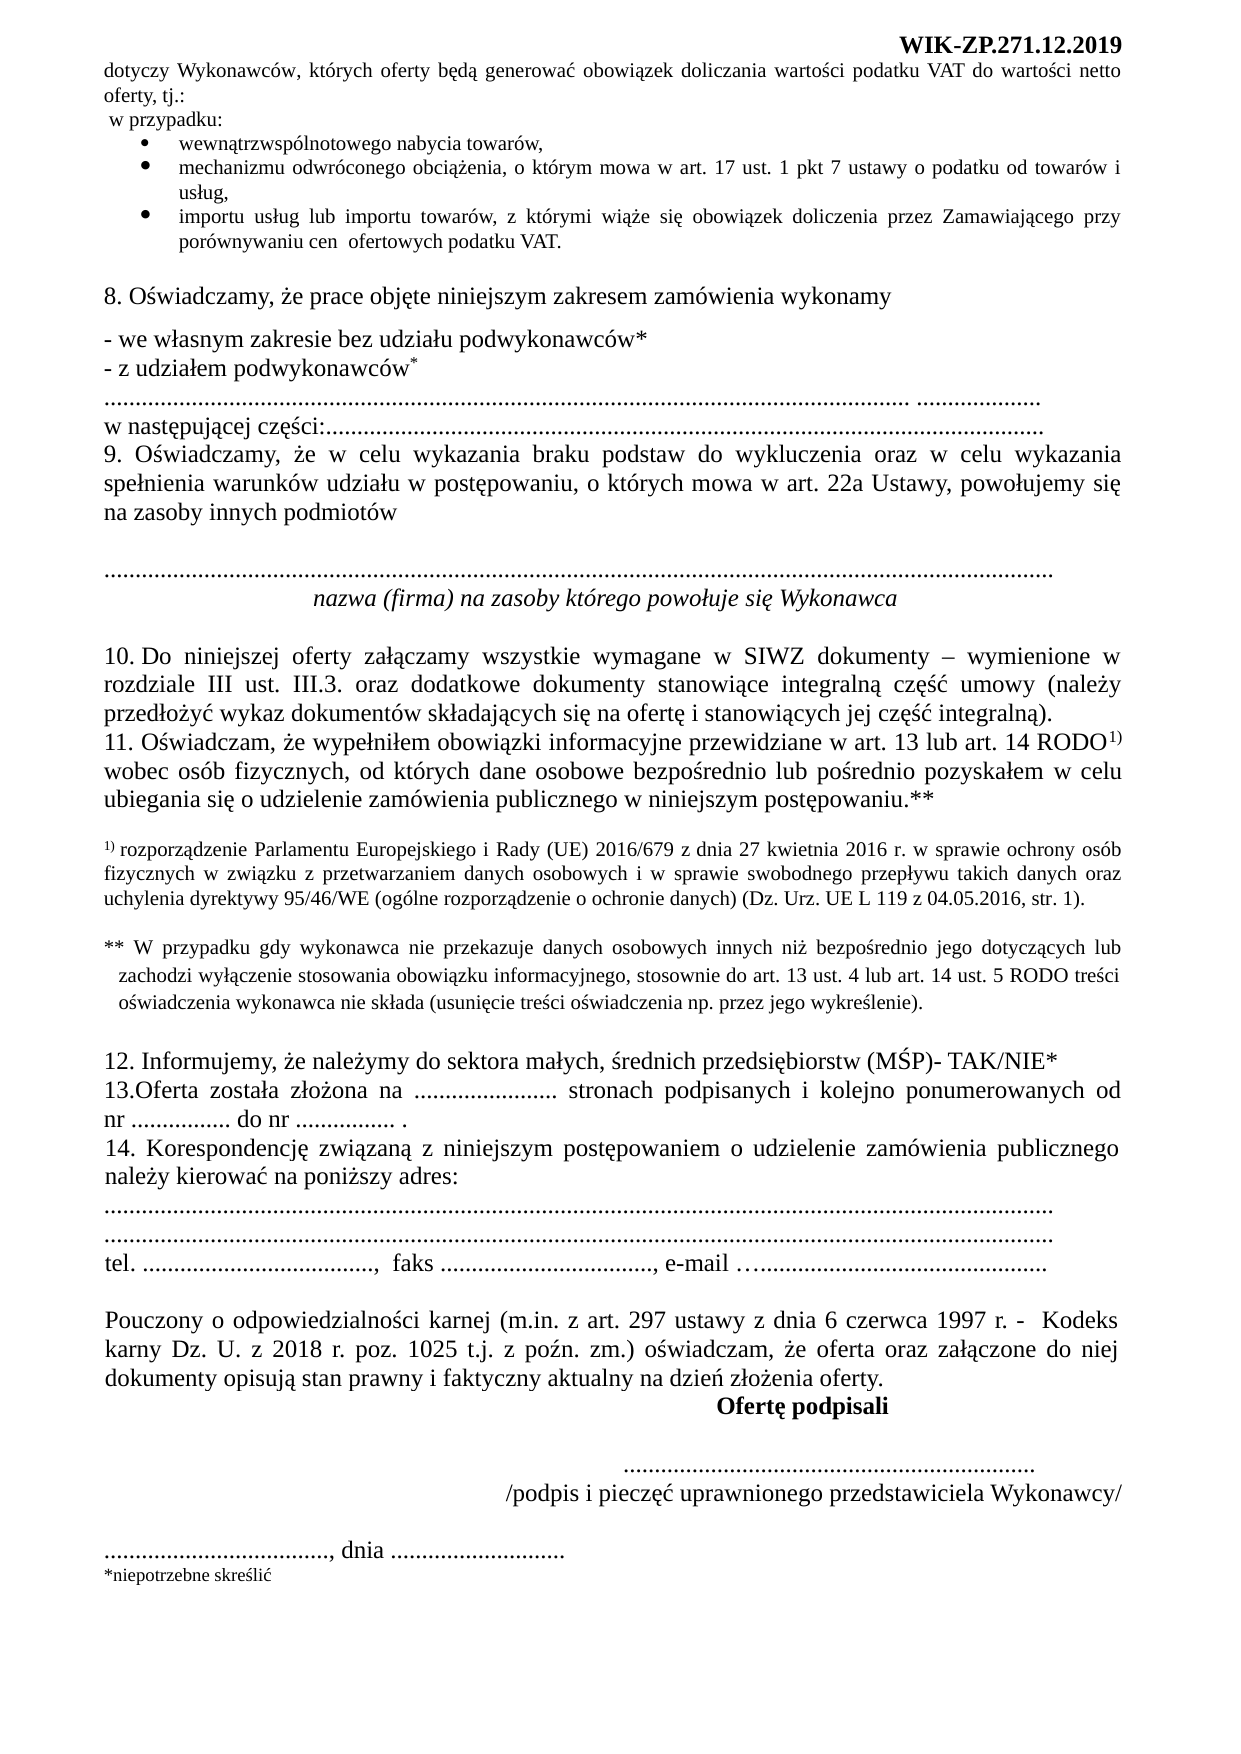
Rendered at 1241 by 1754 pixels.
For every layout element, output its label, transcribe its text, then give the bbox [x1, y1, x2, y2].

text ........................................................................................................................................................ [103, 1190, 1120, 1219]
text ** W przypadku gdy wykonawca nie przekazuje danych osobowych innych niż bezpośrednio jego dotyczących lub zachodzi wyłączenie stosowania obowiązku informacyjnego, stosownie do art. 13 ust. 4 lub art. 14 ust. 5 RODO treści oświadczenia wykonawca nie składa (usunięcie treści oświadczenia np. przez jego wykreślenie). [103, 935, 1122, 1014]
text Pouczony o odpowiedzialności karnej (m.in. z art. 297 ustawy z dnia 6 czerwca 1997 r. - Kodeks karny Dz. U. z 2018 r. poz. 1025 t.j. z poźn. zm.) oświadczam, że oferta oraz załączone do niej dokumenty opisują stan prawny i faktyczny aktualny na dzień złożenia oferty. [104, 1305, 1120, 1391]
text tel. ....................................., faks .................................., e-mail ….............................................. [104, 1248, 1120, 1276]
text - we własnym zakresie bez udziału podwykonawców* [103, 324, 1122, 353]
text - z udziałem podwykonawców* [103, 353, 1122, 382]
text w następującej części:................................................................................................................... [103, 411, 1122, 439]
text dotyczy Wykonawców, których oferty będą generować obowiązek doliczania wartości podatku VAT do wartości netto oferty, tj.: [103, 58, 1122, 107]
text 10. Do niniejszej oferty załączamy wszystkie wymagane w SIWZ dokumenty – wymienione w rozdziale III ust. III.3. oraz dodatkowe dokumenty stanowiące integralną część umowy (należy przedłożyć wykaz dokumentów składających się na ofertę i stanowiących jej część integralną). [103, 641, 1122, 727]
text 13.Oferta została złożona na ....................... stronach podpisanych i kolejno ponumerowanych od nr ................ do nr ................ . [103, 1075, 1122, 1133]
text 9. Oświadczamy, że w celu wykazania braku podstaw do wykluczenia oraz w celu wykazania spełnienia warunków udziału w postępowaniu, o których mowa w art. 22a Ustawy, powołujemy się na zasoby innych podmiotów [103, 439, 1122, 526]
text ...................................., dnia ............................ [103, 1535, 1122, 1564]
text w przypadku: [103, 107, 1122, 131]
text 12. Informujemy, że należymy do sektora małych, średnich przedsiębiorstw (MŚP)- TAK/NIE* [103, 1046, 1122, 1075]
list wewnątrzwspólnotowego nabycia towarów, [141, 131, 1122, 155]
text /podpis i pieczęć uprawnionego przedstawiciela Wykonawcy/ [103, 1478, 1122, 1506]
text 11. Oświadczam, że wypełniłem obowiązki informacyjne przewidziane w art. 13 lub art. 14 RODO1) wobec osób fizycznych, od których dane osobowe bezpośrednio lub pośrednio pozyskałem w celu ubiegania się o udzielenie zamówienia publicznego w niniejszym postępowaniu.** [103, 727, 1122, 813]
text .................................................................. [103, 1449, 1122, 1478]
text 8. Oświadczamy, że prace objęte niniejszym zakresem zamówienia wykonamy [103, 281, 1122, 310]
text *niepotrzebne skreślić [103, 1564, 1122, 1586]
text 1) rozporządzenie Parlamentu Europejskiego i Rady (UE) 2016/679 z dnia 27 kwietnia 2016 r. w sprawie ochrony osób fizycznych w związku z przetwarzaniem danych osobowych i w sprawie swobodnego przepływu takich danych oraz uchylenia dyrektywy 95/46/WE (ogólne rozporządzenie o ochronie danych) (Dz. Urz. UE L 119 z 04.05.2016, str. 1). [103, 837, 1122, 909]
text ................................................................................................................................. .................... [103, 382, 1122, 411]
text nazwa (firma) na zasoby którego powołuje się Wykonawca [103, 583, 1122, 612]
list mechanizmu odwróconego obciążenia, o którym mowa w art. 17 ust. 1 pkt 7 ustawy o podatku od towarów i usług, [141, 155, 1122, 204]
text ........................................................................................................................................................ [103, 1219, 1120, 1248]
text 14. Korespondencję związaną z niniejszym postępowaniem o udzielenie zamówienia publicznego należy kierować na poniższy adres: [104, 1133, 1120, 1190]
text ........................................................................................................................................................ [103, 554, 1122, 583]
text Ofertę podpisali [103, 1391, 1122, 1420]
list importu usług lub importu towarów, z którymi wiąże się obowiązek doliczenia przez Zamawiającego przy porównywaniu cen ofertowych podatku VAT. [141, 204, 1122, 253]
